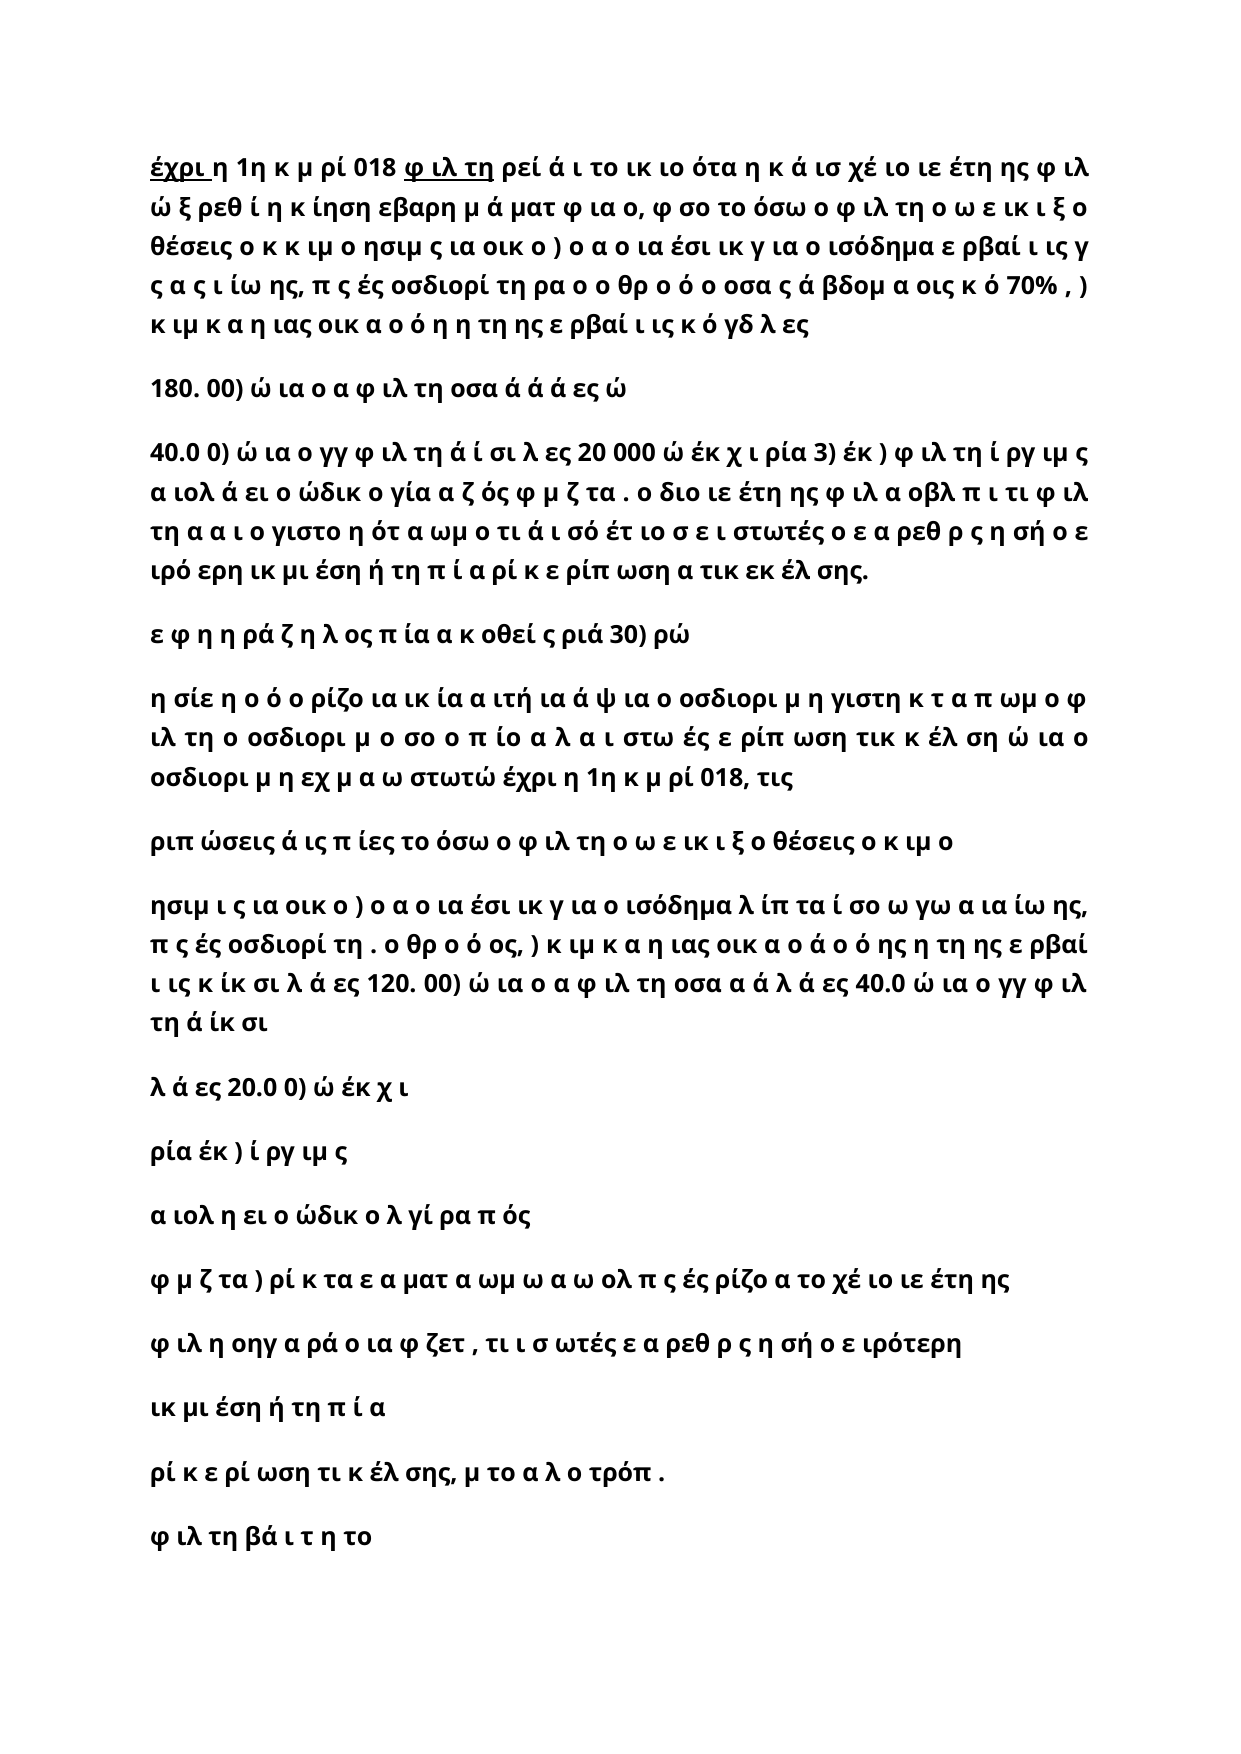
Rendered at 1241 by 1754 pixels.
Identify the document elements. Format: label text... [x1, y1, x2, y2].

text λ ά ες 20.0 0) ώ έκ χ ι [150, 1069, 1090, 1103]
text ησιμ ι ς ια οικ ο ) ο α ο ια έσι ικ γ ια ο ισόδημα λ ίπ τα ί σο ω γω α ια ίω ης, π ς ές οσδιορί τη . ο θρ ο ό ος, ) κ ιμ κ α η ιας οικ α ο ά ο ό ης η τη ης ε ρβαί ι ις κ ίκ σι λ ά ες 120. 00) ώ ια ο α φ ιλ τη οσα α ά λ ά ες 40.0 ώ ια ο γγ φ ιλ τη ά ίκ σι [150, 887, 1090, 1039]
text ε φ η η ρά ζ η λ ος π ία α κ οθεί ς ριά 30) ρώ [150, 617, 1090, 651]
text φ ιλ η οηγ α ρά ο ια φ ζετ , τι ι σ ωτές ε α ρεθ ρ ς η σή ο ε ιρότερη [150, 1326, 1090, 1360]
text α ιολ η ει ο ώδικ ο λ γί ρα π ός [150, 1197, 1090, 1232]
text φ ιλ τη βά ι τ η το [150, 1518, 1090, 1552]
text φ μ ζ τα ) ρί κ τα ε α ματ α ωμ ω α ω ολ π ς ές ρίζο α το χέ ιο ιε έτη ης [150, 1262, 1090, 1296]
text ρί κ ε ρί ωση τι κ έλ σης, μ το α λ ο τρόπ . [150, 1454, 1090, 1488]
text 180. 00) ώ ια ο α φ ιλ τη οσα ά ά ά ες ώ [150, 371, 1090, 405]
text ριπ ώσεις ά ις π ίες το όσω ο φ ιλ τη ο ω ε ικ ι ξ ο θέσεις ο κ ιμ ο [150, 823, 1090, 857]
text ρία έκ ) ί ργ ιμ ς [150, 1133, 1090, 1167]
text έχρι η 1η κ μ ρί 018 φ ιλ τη ρεί ά ι το ικ ιο ότα η κ ά ισ χέ ιο ιε έτη ης φ ιλ ώ ξ ρεθ ί η κ ίηση εβαρη μ ά ματ φ ια ο, φ σο το όσω ο φ ιλ τη ο ω ε ικ ι ξ ο θέσεις ο κ κ ιμ ο ησιμ ς ια οικ ο ) ο α ο ια έσι ικ γ ια ο ισόδημα ε ρβαί ι ις γ ς α ς ι ίω ης, π ς ές οσδιορί τη ρα ο ο θρ ο ό ο οσα ς ά βδομ α οις κ ό 70% , ) κ ιμ κ α η ιας οικ α ο ό η η τη ης ε ρβαί ι ις κ ό γδ λ ες [150, 150, 1090, 341]
text 40.0 0) ώ ια ο γγ φ ιλ τη ά ί σι λ ες 20 000 ώ έκ χ ι ρία 3) έκ ) φ ιλ τη ί ργ ιμ ς α ιολ ά ει ο ώδικ ο γία α ζ ός φ μ ζ τα . ο διο ιε έτη ης φ ιλ α οβλ π ι τι φ ιλ τη α α ι ο γιστο η ότ α ωμ ο τι ά ι σό έτ ιο σ ε ι στωτές ο ε α ρεθ ρ ς η σή ο ε ιρό ερη ικ μι έση ή τη π ί α ρί κ ε ρίπ ωση α τικ εκ έλ σης. [150, 435, 1090, 587]
text η σίε η ο ό ο ρίζο ια ικ ία α ιτή ια ά ψ ια ο οσδιορι μ η γιστη κ τ α π ωμ ο φ ιλ τη ο οσδιορι μ ο σο ο π ίο α λ α ι στω ές ε ρίπ ωση τικ κ έλ ση ώ ια ο οσδιορι μ η εχ μ α ω στωτώ έχρι η 1η κ μ ρί 018, τις [150, 681, 1090, 793]
text ικ μι έση ή τη π ί α [150, 1390, 1090, 1424]
